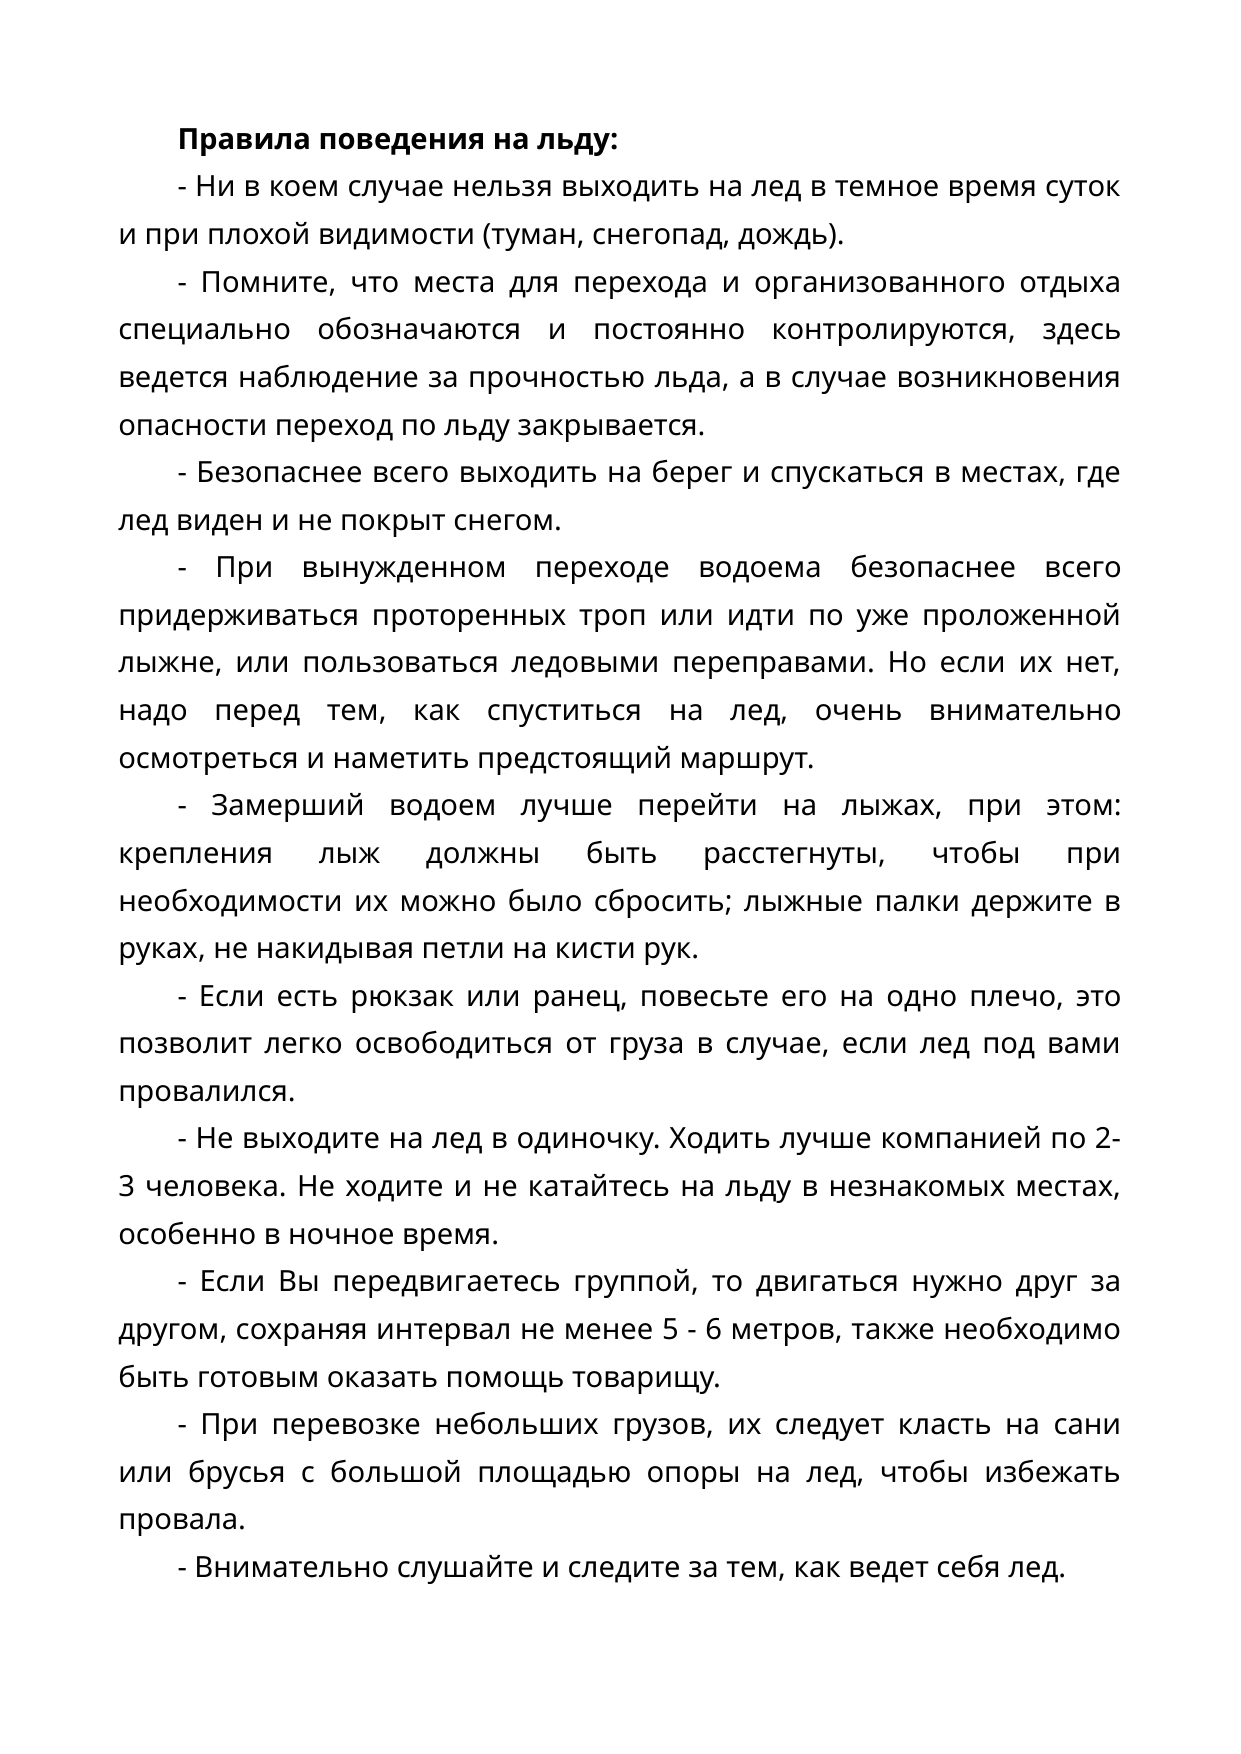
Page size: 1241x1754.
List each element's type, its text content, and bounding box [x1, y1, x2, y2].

text - Безопаснее всего выходить на берег и спускаться в местах, где лед виден и не покрыт снегом. [118, 451, 1122, 539]
text Правила поведения на льду: [118, 118, 1122, 158]
text - Ни в коем случае нельзя выходить на лед в темное время суток и при плохой видимости (туман, снегопад, дождь). [118, 166, 1122, 253]
text - При перевозке небольших грузов, их следует класть на сани или брусья с большой площадью опоры на лед, чтобы избежать провала. [118, 1403, 1122, 1538]
text - Не выходите на лед в одиночку. Ходить лучше компанией по 2-3 человека. Не ходите и не катайтесь на льду в незнакомых местах, особенно в ночное время. [118, 1118, 1122, 1253]
text - Внимательно слушайте и следите за тем, как ведет себя лед. [118, 1546, 1122, 1586]
text - Замерший водоем лучше перейти на лыжах, при этом: крепления лыж должны быть расстегнуты, чтобы при необходимости их можно было сбросить; лыжные палки держите в руках, не накидывая петли на кисти рук. [118, 784, 1122, 967]
text - Если есть рюкзак или ранец, повесьте его на одно плечо, это позволит легко освободиться от груза в случае, если лед под вами провалился. [118, 975, 1122, 1110]
text - Если Вы передвигаетесь группой, то двигаться нужно друг за другом, сохраняя интервал не менее 5 - 6 метров, также необходимо быть готовым оказать помощь товарищу. [118, 1261, 1122, 1396]
text - При вынужденном переходе водоема безопаснее всего придерживаться проторенных троп или идти по уже проложенной лыжне, или пользоваться ледовыми переправами. Но если их нет, надо перед тем, как спуститься на лед, очень внимательно осмотреться и наметить предстоящий маршрут. [118, 547, 1122, 777]
text - Помните, что места для перехода и организованного отдыха специально обозначаются и постоянно контролируются, здесь ведется наблюдение за прочностью льда, а в случае возникновения опасности переход по льду закрывается. [118, 261, 1122, 443]
